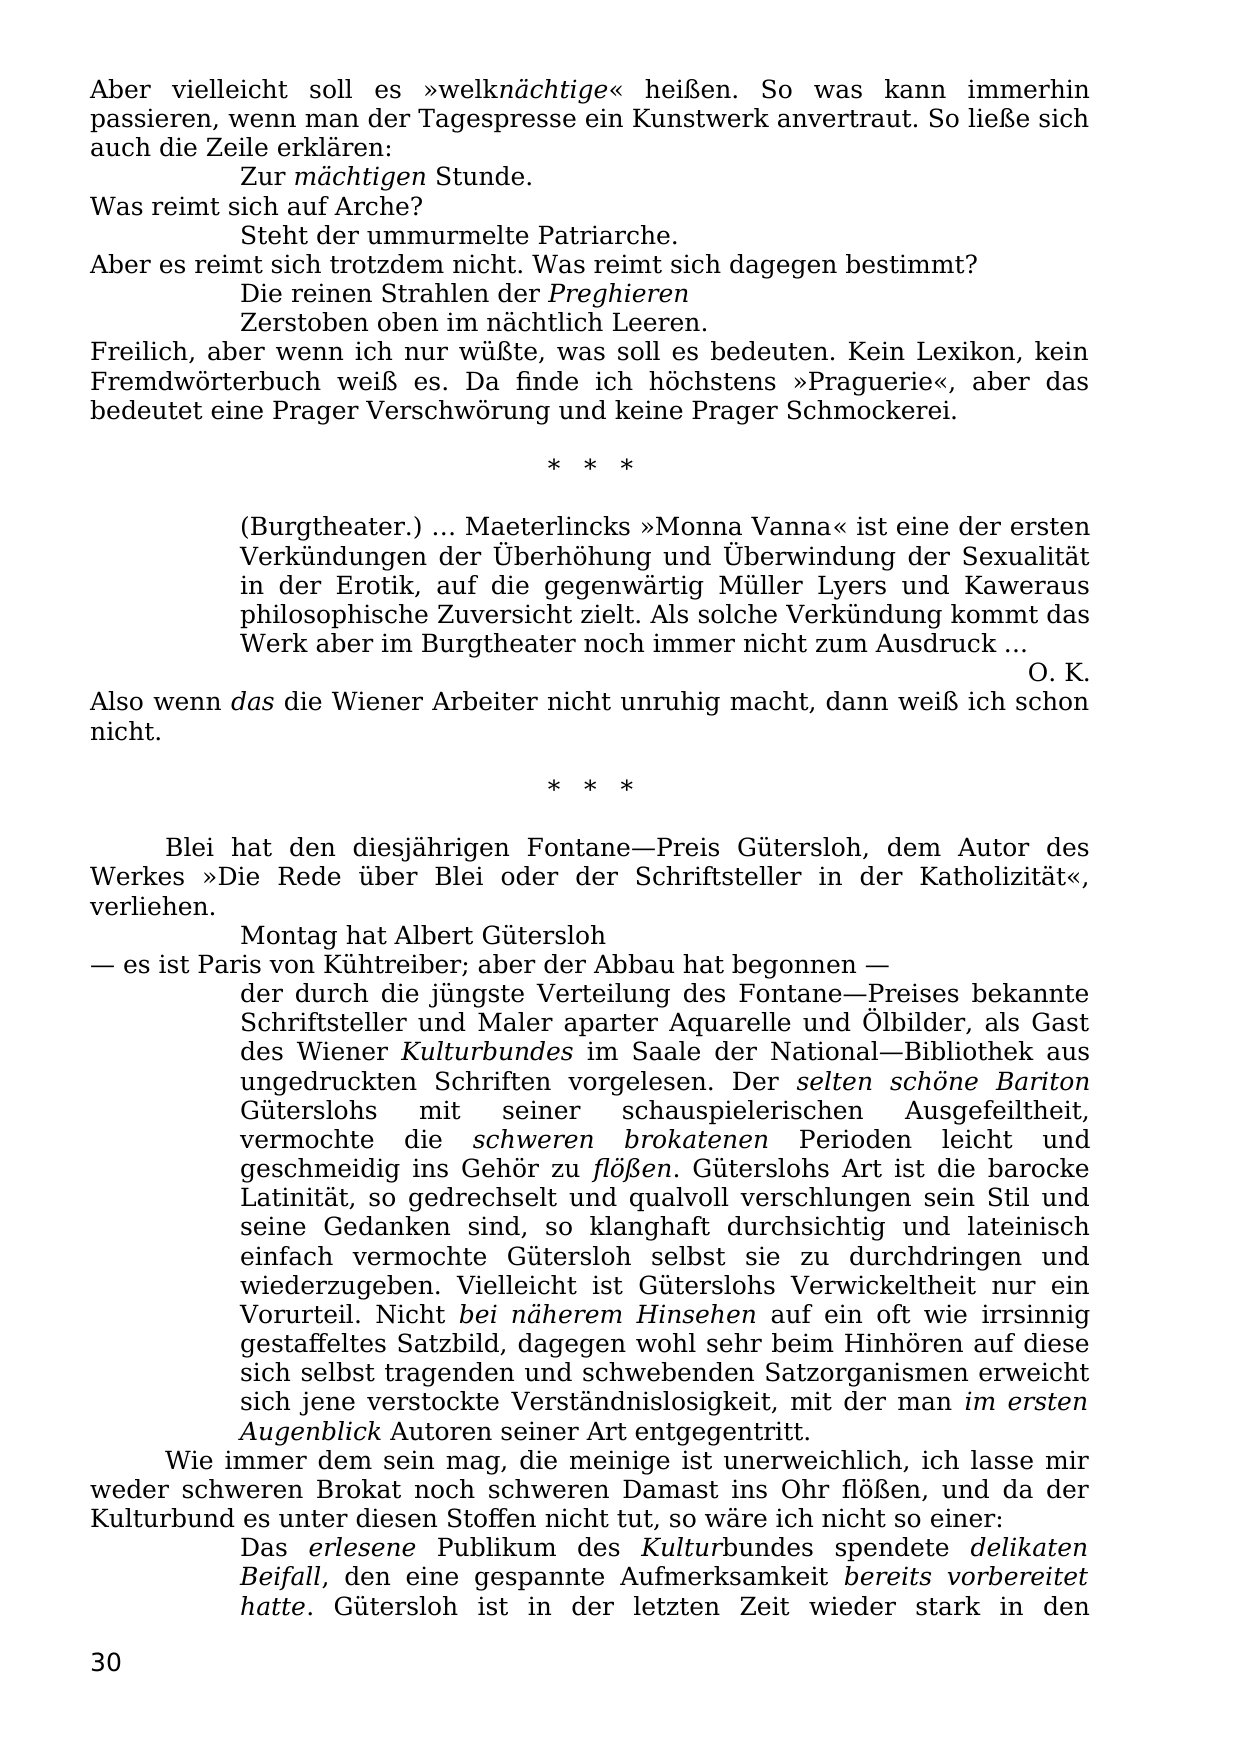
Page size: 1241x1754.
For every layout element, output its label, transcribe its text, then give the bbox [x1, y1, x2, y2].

text Das erlesene Publikum des Kulturbundes spendete delikaten Beifall, den eine gespannte Aufmerksamkeit bereits vorbereitet hatte. Gütersloh ist in der letzten Zeit wieder stark in den [240, 1533, 1091, 1621]
text Aber es reimt sich trotzdem nicht. Was reimt sich dagegen bestimmt? [90, 250, 1091, 279]
text Montag hat Albert Gütersloh [240, 921, 1091, 950]
text * * * [90, 454, 1091, 483]
text Steht der ummurmelte Patriarche. [240, 221, 1091, 250]
text Zur mächtigen Stunde. [240, 162, 1091, 192]
text Die reinen Strahlen der Preghieren [240, 279, 1091, 308]
text Was reimt sich auf Arche? [90, 192, 1091, 221]
text Freilich, aber wenn ich nur wüßte, was soll es bedeuten. Kein Lexikon, kein Fremdwörterbuch weiß es. Da finde ich höchstens »Praguerie«, aber das bedeutet eine Prager Verschwörung und keine Prager Schmockerei. [90, 337, 1091, 425]
text * * * [90, 775, 1091, 804]
text der durch die jüngste Verteilung des Fontane—Preises bekannte Schriftsteller und Maler aparter Aquarelle und Ölbilder, als Gast des Wiener Kulturbundes im Saale der National—Bibliothek aus ungedruckten Schriften vorgelesen. Der selten schöne Bariton Güterslohs mit seiner schauspielerischen Ausgefeiltheit, vermochte die schweren brokatenen Perioden leicht und geschmeidig ins Gehör zu flößen. Güterslohs Art ist die barocke Latinität, so gedrechselt und qualvoll verschlungen sein Stil und seine Gedanken sind, so klanghaft durchsichtig und lateinisch einfach vermochte Gütersloh selbst sie zu durchdringen und wiederzugeben. Vielleicht ist Güterslohs Verwickeltheit nur ein Vorurteil. Nicht bei näherem Hinsehen auf ein oft wie irrsinnig gestaffeltes Satzbild, dagegen wohl sehr beim Hinhören auf diese sich selbst tragenden und schwebenden Satzorganismen erweicht sich jene verstockte Verständnislosigkeit, mit der man im ersten Augenblick Autoren seiner Art entgegentritt. [240, 979, 1091, 1446]
text Zerstoben oben im nächtlich Leeren. [240, 308, 1091, 337]
text Also wenn das die Wiener Arbeiter nicht unruhig macht, dann weiß ich schon nicht. [90, 687, 1091, 746]
text Blei hat den diesjährigen Fontane—Preis Gütersloh, dem Autor des Werkes »Die Rede über Blei oder der Schriftsteller in der Katholizität«, verliehen. [90, 833, 1091, 921]
text — es ist Paris von Kühtreiber; aber der Abbau hat begonnen — [90, 950, 1091, 979]
text Aber vielleicht soll es »welknächtige« heißen. So was kann immerhin passieren, wenn man der Tagespresse ein Kunstwerk anvertraut. So ließe sich auch die Zeile erklären: [90, 75, 1091, 162]
text O. K. [240, 658, 1091, 687]
text Wie immer dem sein mag, die meinige ist unerweichlich, ich lasse mir weder schweren Brokat noch schweren Damast ins Ohr flößen, und da der Kulturbund es unter diesen Stoffen nicht tut, so wäre ich nicht so einer: [90, 1446, 1091, 1533]
text (Burgtheater.) … Maeterlincks »Monna Vanna« ist eine der ersten Verkündungen der Überhöhung und Überwindung der Sexualität in der Erotik, auf die gegenwärtig Müller Lyers und Kaweraus philosophische Zuversicht zielt. Als solche Verkündung kommt das Werk aber im Burgtheater noch immer nicht zum Ausdruck ... [240, 512, 1091, 658]
